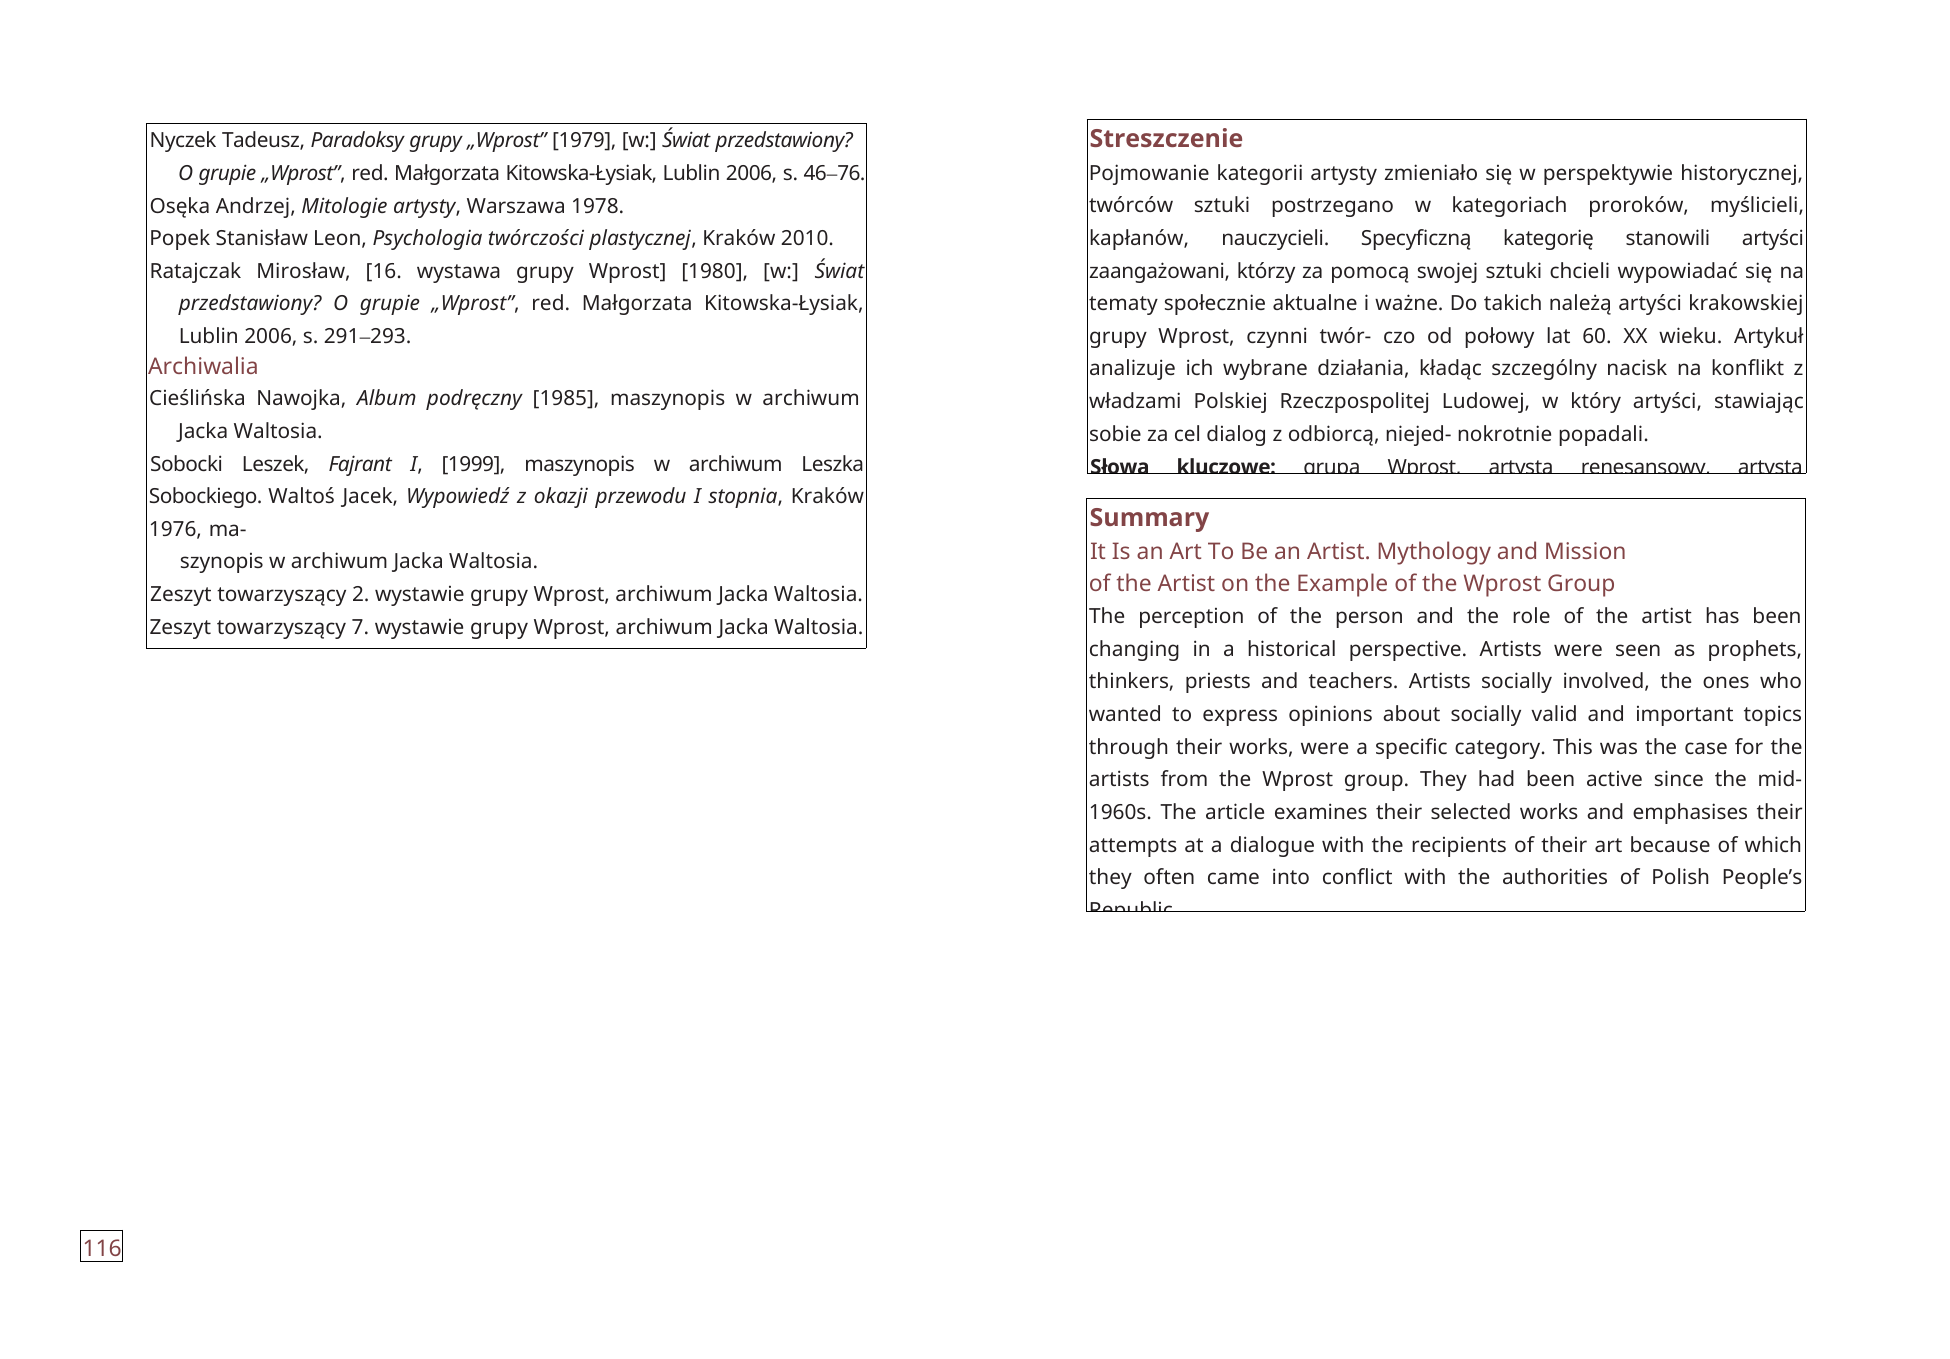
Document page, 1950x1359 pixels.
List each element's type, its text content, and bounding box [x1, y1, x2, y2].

text Pojmowanie kategorii artysty zmieniało się w perspektywie historycznej, twórców sztuki postrzegano w kategoriach proroków, myślicieli, kapłanów, nauczycieli. Specyficzną kategorię stanowili artyści zaangażowani, którzy za pomocą swojej sztuki chcieli wypowiadać się na tematy społecznie aktualne i ważne. Do takich należą artyści krakowskiej grupy Wprost, czynni twór- czo od połowy lat 60. XX wieku. Artykuł analizuje ich wybrane działania, kładąc szczególny nacisk na konflikt z władzami Polskiej Rzeczpospolitej Ludowej, w który artyści, stawiając sobie za cel dialog z odbiorcą, niejed- nokrotnie popadali. [1089, 158, 1804, 447]
text Zeszyt towarzyszący 2. wystawie grupy Wprost, archiwum Jacka Waltosia. Zeszyt towarzyszący 7. wystawie grupy Wprost, archiwum Jacka Waltosia. Rozmowa z Maciejem Bieniaszem, Koszyce, 26.09.2013, nagranie w archiwum autorki. Rozmowa z Leszkiem Sobockim, Kraków, 17.05.2013, nagranie w archiwum autorki. Rozmowa z Jackiem Waltosiem, Kraków, 21.05.2013, nagranie w archiwum autorki. [149, 579, 863, 648]
text Cieślińska Nawojka, Album podręczny [1985], maszynopis w archiwum Jacka Waltosia. [149, 383, 860, 444]
text Sobocki Leszek, Fajrant I, [1999], maszynopis w archiwum Leszka Sobockiego. Waltoś Jacek, Wypowiedź z okazji przewodu I stopnia, Kraków 1976, ma- [149, 449, 864, 542]
text 116 [82, 1232, 122, 1261]
text It Is an Art To Be an Artist. Mythology and Mission of the Artist on the Example of the Wprost Group [1088, 535, 1653, 598]
text Nyczek Tadeusz, Paradoksy grupy „Wprost” [1979], [w:] Świat przedstawiony? O grupie „Wprost”, red. Małgorzata Kitowska-Łysiak, Lublin 2006, s. 46‒76. [149, 125, 866, 186]
text Osęka Andrzej, Mitologie artysty, Warszawa 1978. [149, 191, 866, 219]
text The perception of the person and the role of the artist has been changing in a historical perspective. Artists were seen as prophets, thinkers, priests and teachers. Artists socially involved, the ones who wanted to express opinions about socially valid and important topics through their works, were a specific category. This was the case for the artists from the Wprost group. They had been active since the mid-1960s. The article examines their selected works and emphasises their attempts at a dialogue with the recipients of their art because of which they often came into conflict with the authorities of Polish People’s Republic. [1089, 601, 1803, 911]
text Summary [1089, 500, 1805, 534]
text Popek Stanisław Leon, Psychologia twórczości plastycznej, Kraków 2010. [149, 223, 866, 252]
text Ratajczak Mirosław, [16. wystawa grupy Wprost] [1980], [w:] Świat przedstawiony? O grupie „Wprost”, red. Małgorzata Kitowska-Łysiak, Lublin 2006, s. 291‒293. [149, 256, 864, 349]
text Streszczenie [1089, 121, 1806, 155]
text Słowa kluczowe: grupa Wprost, artysta renesansowy, artysta romantyczny, artysta zaangażowany, mit, misja [1089, 452, 1803, 473]
text szynopis w archiwum Jacka Waltosia. [179, 547, 866, 575]
text Archiwalia [148, 354, 866, 379]
